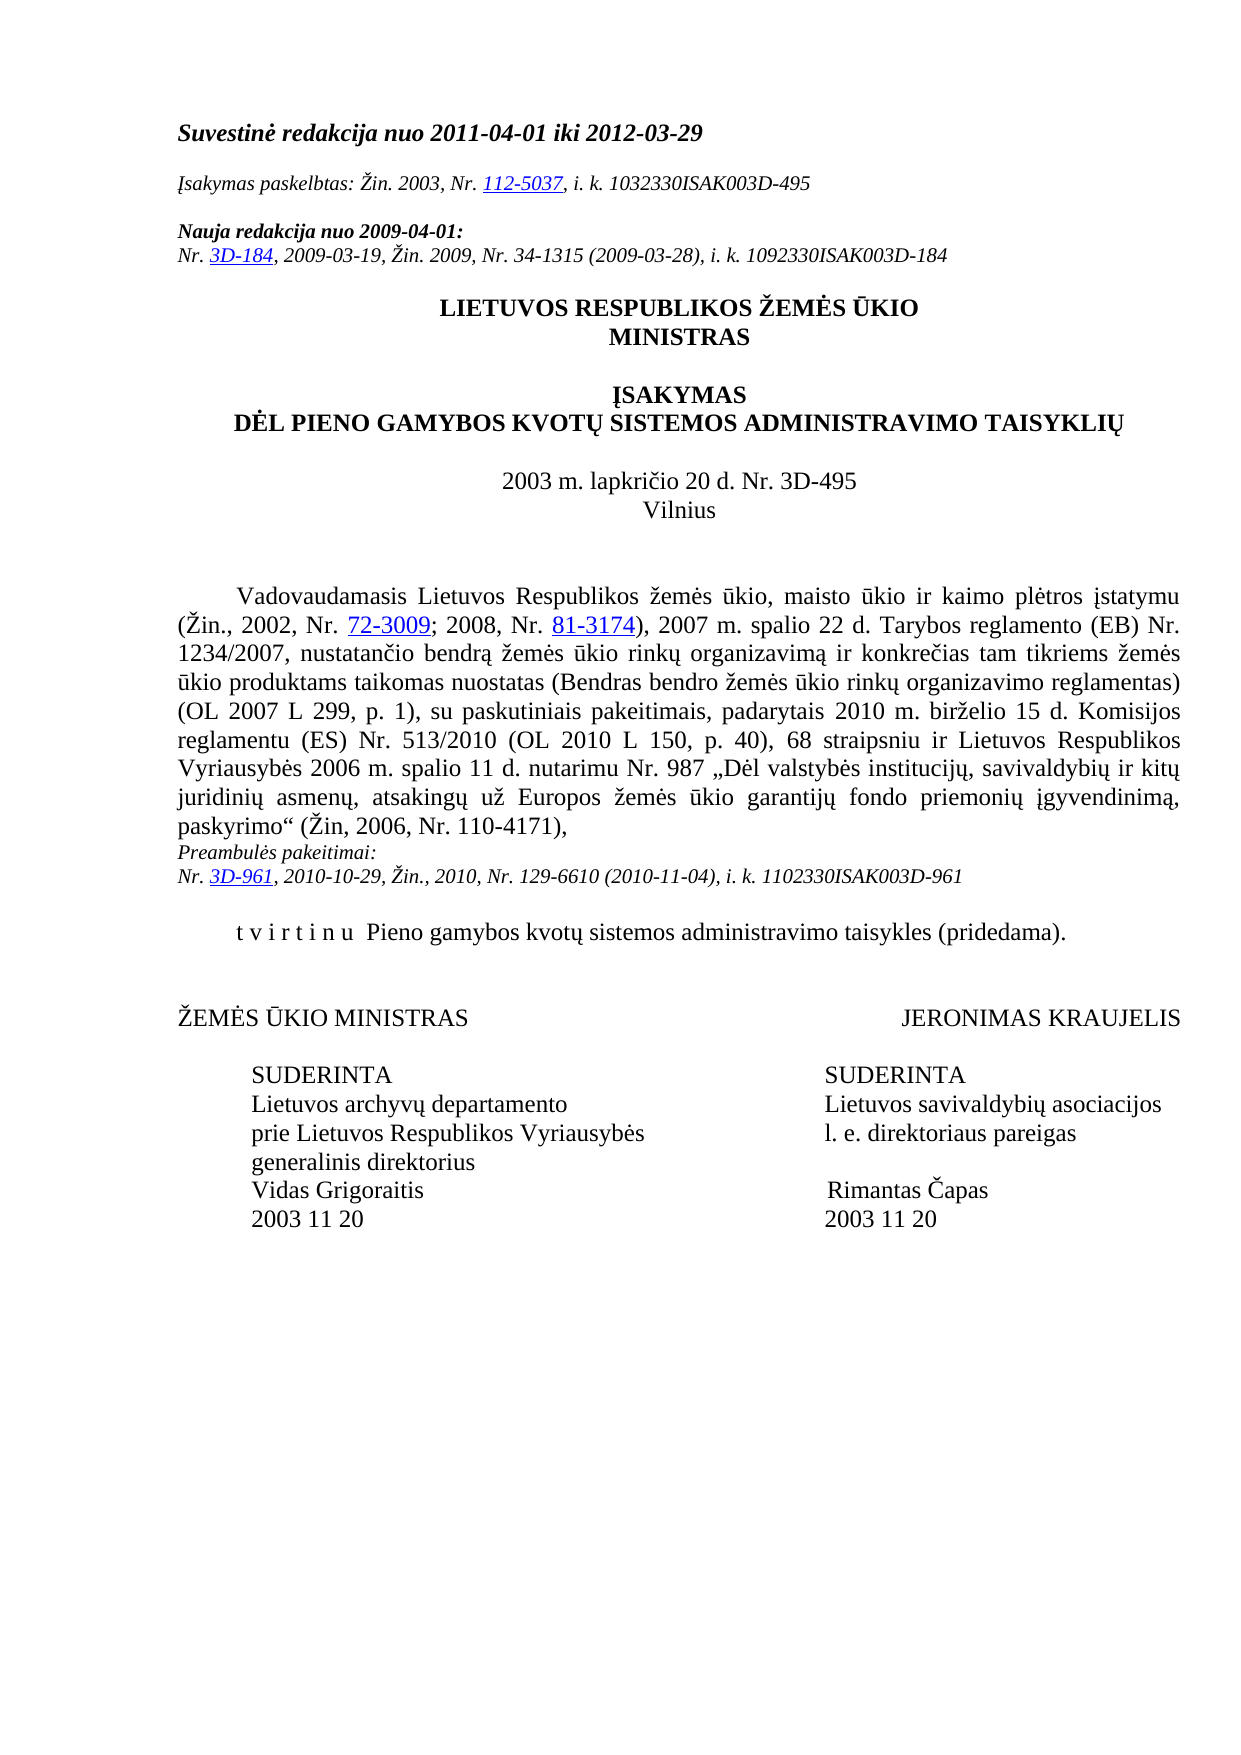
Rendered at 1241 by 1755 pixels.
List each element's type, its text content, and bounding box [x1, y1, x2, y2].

text Suvestinė redakcija nuo 2011-04-01 iki 2012-03-29 [177, 118, 1181, 147]
text SUDERINTA SUDERINTA [177, 1060, 1181, 1089]
text ŽEMĖS ŪKIO Ministras Jeronimas Kraujelis [177, 1003, 1181, 1032]
text generalinis direktorius [177, 1147, 1181, 1175]
text Nr. 3D-961, 2010-10-29, Žin., 2010, Nr. 129-6610 (2010-11-04), i. k. 1102330ISAK003D-961 [177, 864, 1181, 888]
text tvirtinu Pieno gamybos kvotų sistemos administravimo taisykles (pridedama). [177, 917, 1181, 945]
text Preambulės pakeitimai: [177, 840, 1181, 864]
text ĮSAKYMAS [177, 380, 1181, 408]
text prie Lietuvos Respublikos Vyriausybės l. e. direktoriaus pareigas [177, 1118, 1181, 1147]
text Lietuvos archyvų departamento Lietuvos savivaldybių asociacijos [177, 1089, 1181, 1118]
text Nr. 3D-184, 2009-03-19, Žin. 2009, Nr. 34-1315 (2009-03-28), i. k. 1092330ISAK003D-184 [177, 243, 1181, 267]
text Įsakymas paskelbtas: Žin. 2003, Nr. 112-5037, i. k. 1032330ISAK003D-495 [177, 171, 1181, 195]
text Vidas Grigoraitis Rimantas Čapas [177, 1175, 1181, 1204]
text 2003 11 20 2003 11 20 [177, 1204, 1181, 1233]
text LIETUVOS RESPUBLIKOS ŽEMĖS ŪKIO [177, 293, 1181, 322]
text Nauja redakcija nuo 2009-04-01: [177, 219, 1181, 243]
text DĖL PIENO GAMYBOS KVOTŲ SISTEMOS ADMINISTRAVIMO TAISYKLIŲ [177, 408, 1181, 437]
text 2003 m. lapkričio 20 d. Nr. 3D-495 [177, 466, 1181, 495]
text Vadovaudamasis Lietuvos Respublikos žemės ūkio, maisto ūkio ir kaimo plėtros įstatymu (Žin., 2002, Nr. 72-3009; 2008, Nr. 81-3174), 2007 m. spalio 22 d. Tarybos reglamento (EB) Nr. 1234/2007, nustatančio bendrą žemės ūkio rinkų organizavimą ir konkrečias tam tikriems žemės ūkio produktams taikomas nuostatas (Bendras bendro žemės ūkio rinkų organizavimo reglamentas) (OL 2007 L 299, p. 1), su paskutiniais pakeitimais, padarytais 2010 m. birželio 15 d. Komisijos reglamentu (ES) Nr. 513/2010 (OL 2010 L 150, p. 40), 68 straipsniu ir Lietuvos Respublikos Vyriausybės 2006 m. spalio 11 d. nutarimu Nr. 987 „Dėl valstybės institucijų, savivaldybių ir kitų juridinių asmenų, atsakingų už Europos žemės ūkio garantijų fondo priemonių įgyvendinimą, paskyrimo“ (Žin, 2006, Nr. 110-4171), [177, 581, 1181, 840]
text Vilnius [177, 495, 1181, 523]
text MINISTRAS [177, 322, 1181, 351]
